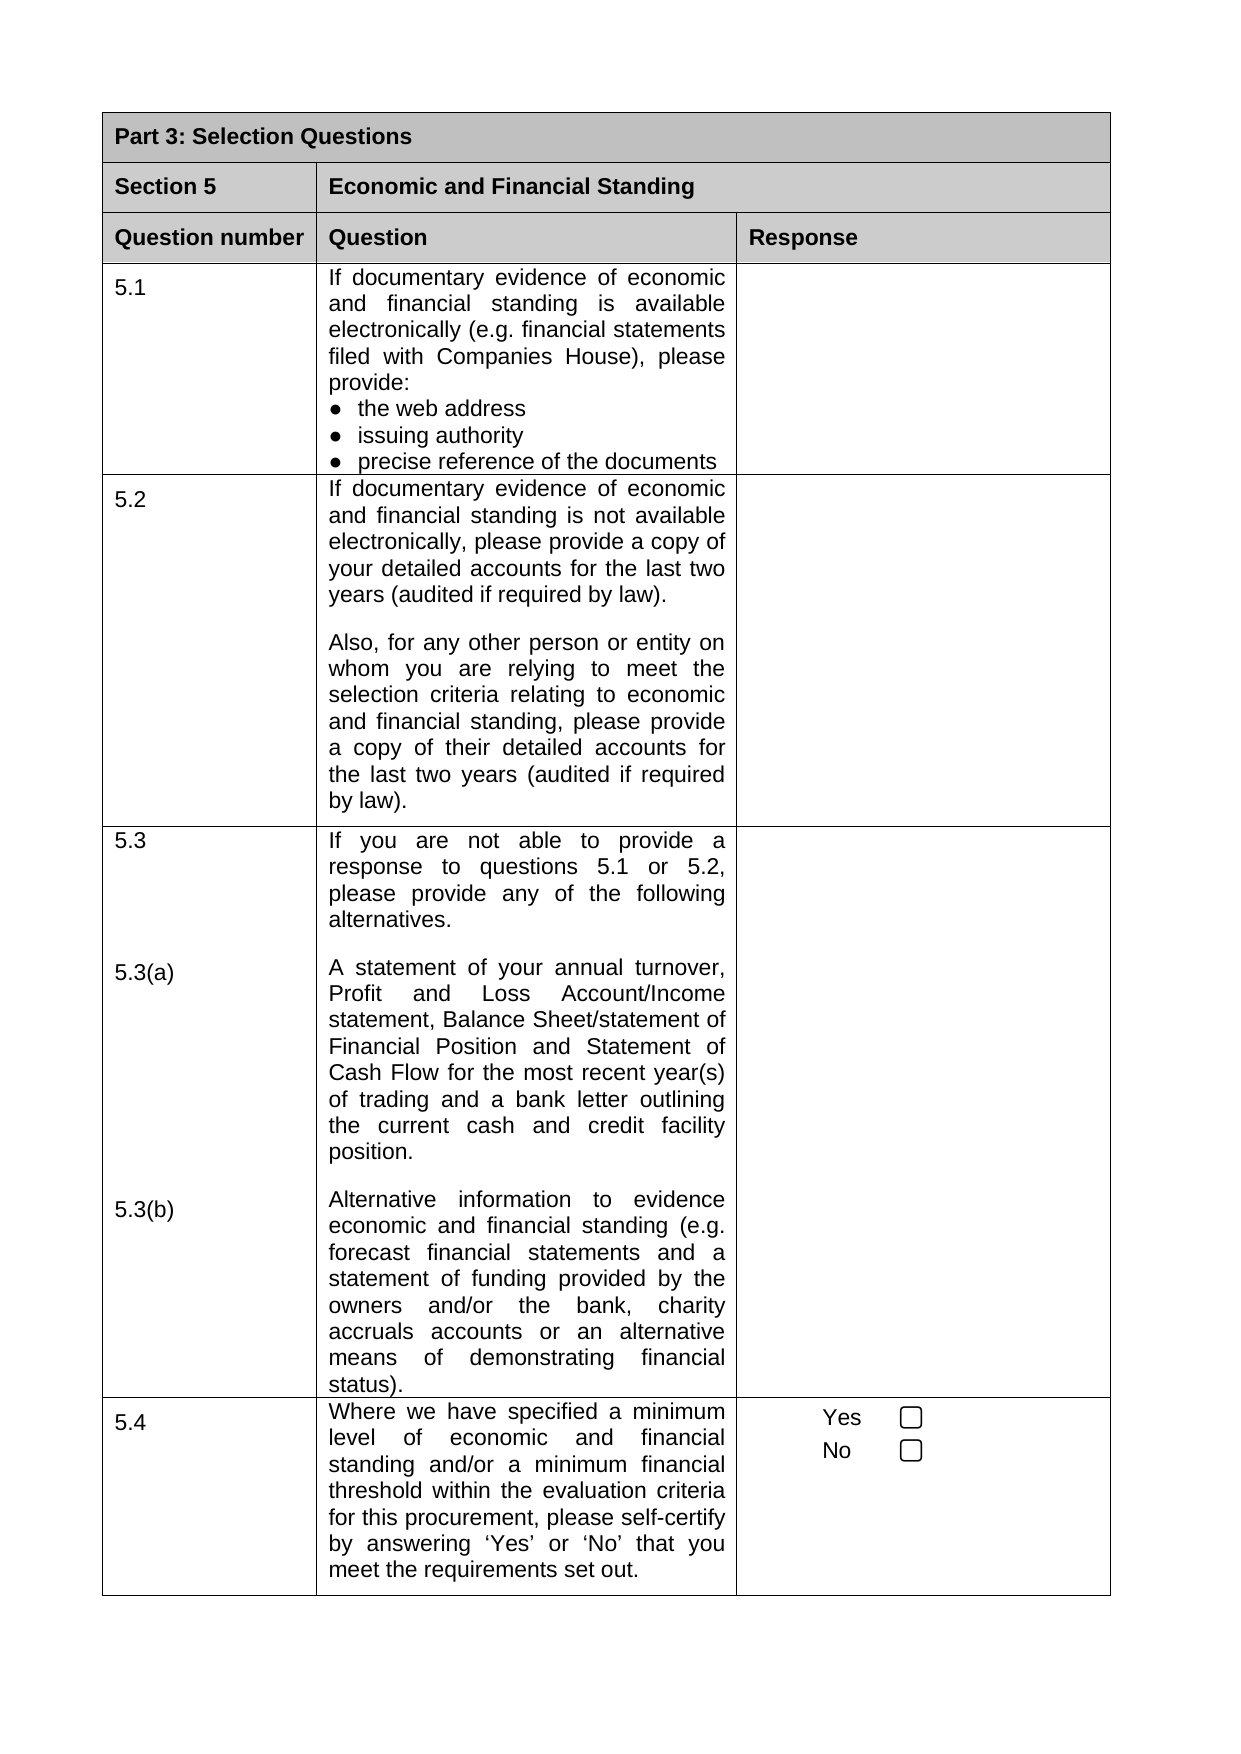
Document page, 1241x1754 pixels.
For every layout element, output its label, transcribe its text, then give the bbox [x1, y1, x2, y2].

table_cell Where we have specified a minimum level of economic and financial standing and/or a minimum financial threshold within the evaluation criteria for this procurement, please self-certify by answering ‘Yes’ or ‘No’ that you meet the requirements set out. [317, 1398, 736, 1595]
table_cell Economic and Financial Standing [317, 163, 1110, 212]
table_cell Yes ▢ No ▢ [737, 1398, 1110, 1595]
table_cell 5.1 [103, 264, 316, 474]
table_cell If documentary evidence of economic and financial standing is available electronically (e.g. financial statements filed with Companies House), please provide: the web address issuing authority precise reference of the documents [317, 264, 736, 474]
table_cell Section 5 [103, 163, 316, 212]
table_cell If documentary evidence of economic and financial standing is not available electronically, please provide a copy of your detailed accounts for the last two years (audited if required by law). Also, for any other person or entity on whom you are relying to meet the selection criteria relating to economic and financial standing, please provide a copy of their detailed accounts for the last two years (audited if required by law). [317, 475, 736, 826]
table_cell [737, 475, 1110, 826]
table_cell [737, 827, 1110, 1397]
table_cell 5.2 [103, 475, 316, 826]
table_cell [737, 264, 1110, 474]
table_cell If you are not able to provide a response to questions 5.1 or 5.2, please provide any of the following alternatives. A statement of your annual turnover, Profit and Loss Account/Income statement, Balance Sheet/statement of Financial Position and Statement of Cash Flow for the most recent year(s) of trading and a bank letter outlining the current cash and credit facility position. Alternative information to evidence economic and financial standing (e.g. forecast financial statements and a statement of funding provided by the owners and/or the bank, charity accruals accounts or an alternative means of demonstrating financial status). [317, 827, 736, 1397]
table_header Part 3: Selection Questions [103, 113, 1110, 162]
table_cell Response [737, 213, 1110, 262]
table_cell Question [317, 213, 736, 262]
table_cell Question number [103, 213, 316, 262]
table_cell 5.3 5.3(a) 5.3(b) [103, 827, 316, 1397]
table_cell 5.4 [103, 1398, 316, 1595]
